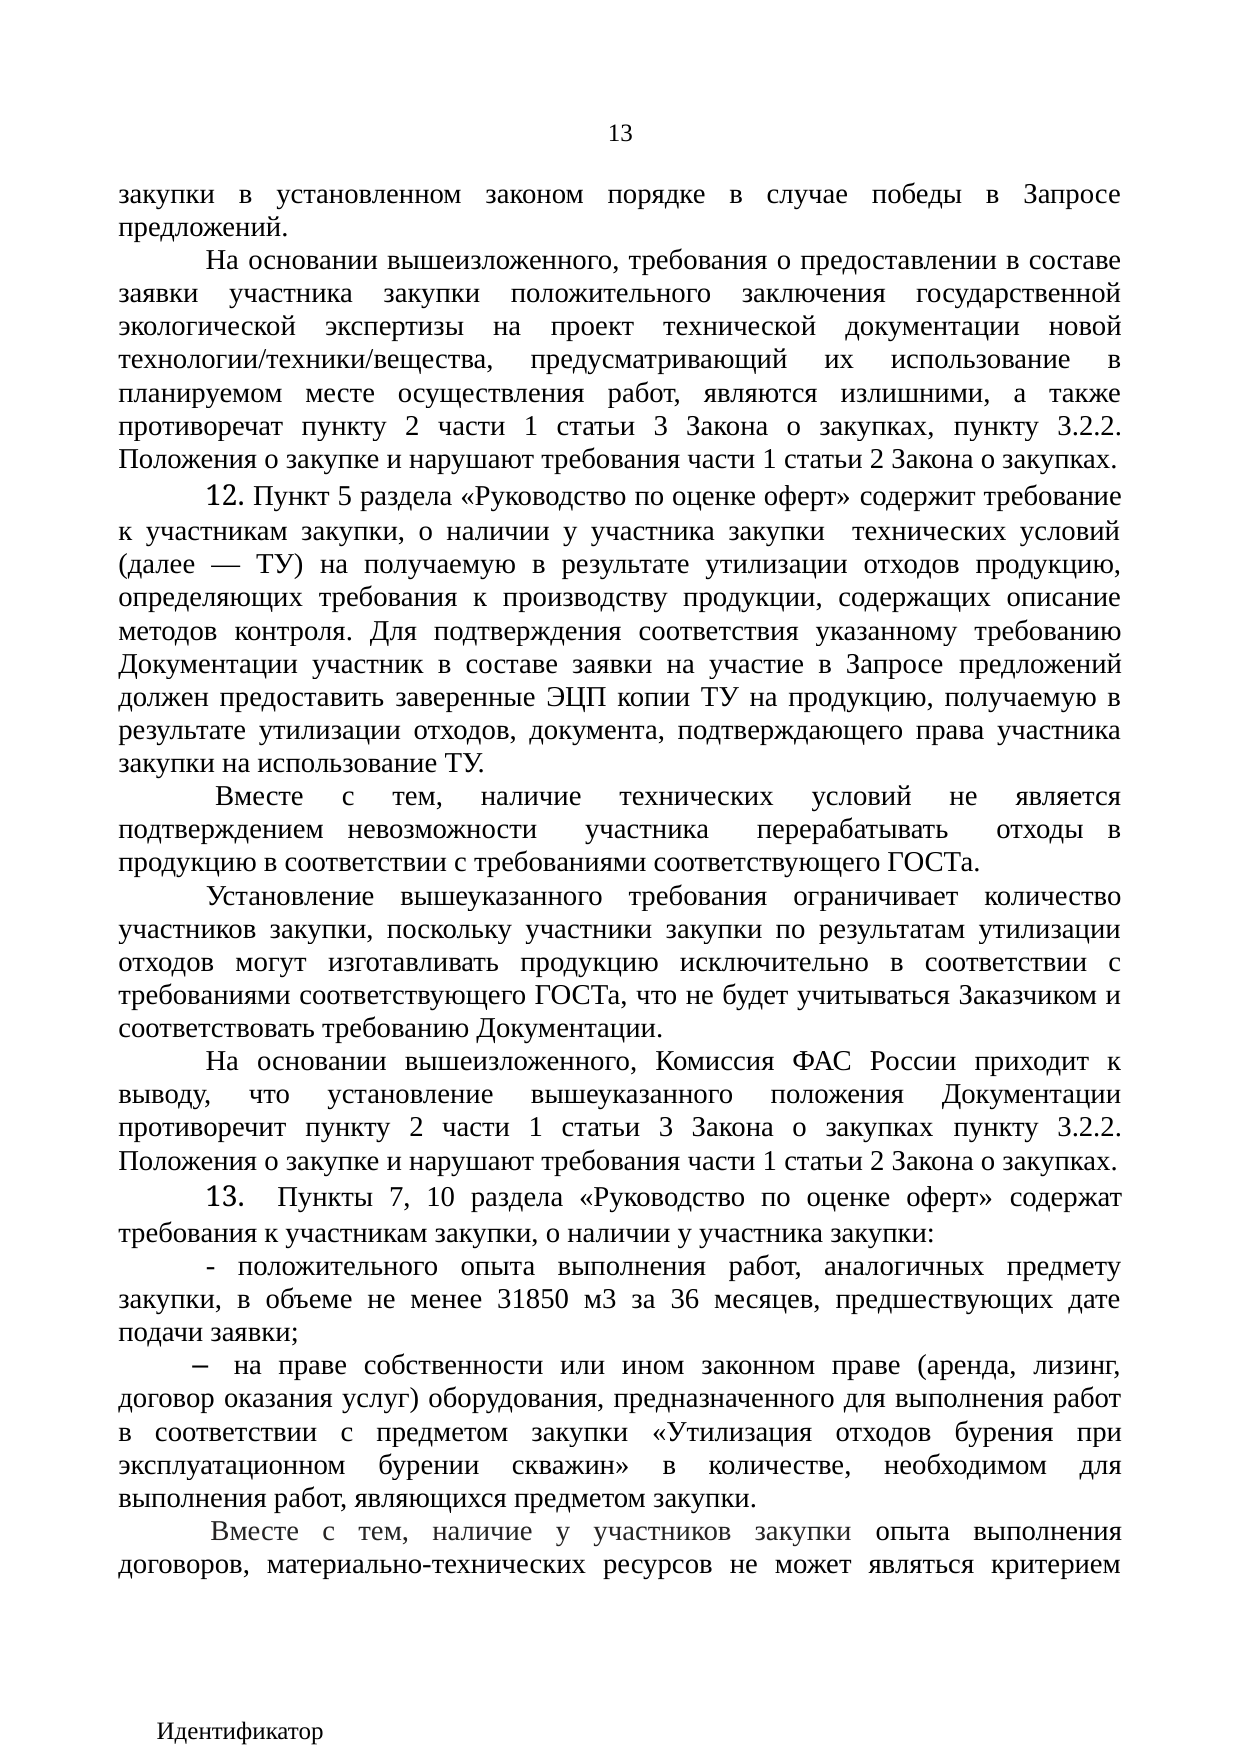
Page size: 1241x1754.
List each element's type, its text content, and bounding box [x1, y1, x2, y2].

text Вместе с тем, наличие технических условий не является подтверждением невозможности участника перерабатывать отходы в продукцию в соответствии с требованиями соответствующего ГОСТа. [118, 779, 1122, 878]
text - положительного опыта выполнения работ, аналогичных предмету закупки, в объеме не менее 31850 м3 за 36 месяцев, предшествующих дате подачи заявки; [118, 1248, 1122, 1348]
text Установление вышеуказанного требования ограничивает количество участников закупки, поскольку участники закупки по результатам утилизации отходов могут изготавливать продукцию исключительно в соответствии с требованиями соответствующего ГОСТа, что не будет учитываться Заказчиком и соответствовать требованию Документации. [118, 878, 1122, 1044]
text 12. Пункт 5 раздела «Руководство по оценке оферт» содержит требование к участникам закупки, о наличии у участника закупки технических условий (далее — ТУ) на получаемую в результате утилизации отходов продукцию, определяющих требования к производству продукции, содержащих описание методов контроля. Для подтверждения соответствия указанному требованию Документации участник в составе заявки на участие в Запросе предложений должен предоставить заверенные ЭЦП копии ТУ на продукцию, получаемую в результате утилизации отходов, документа, подтверждающего права участника закупки на использование ТУ. [118, 474, 1122, 779]
text На основании вышеизложенного, Комиссия ФАС России приходит к выводу, что установление вышеуказанного положения Документации противоречит пункту 2 части 1 статьи 3 Закона о закупках пункту 3.2.2. Положения о закупке и нарушают требования части 1 статьи 2 Закона о закупках. [118, 1044, 1122, 1176]
text На основании вышеизложенного, требования о предоставлении в составе заявки участника закупки положительного заключения государственной экологической экспертизы на проект технической документации новой технологии/техники/вещества, предусматривающий их использование в планируемом месте осуществления работ, являются излишними, а также противоречат пункту 2 части 1 статьи 3 Закона о закупках, пункту 3.2.2. Положения о закупке и нарушают требования части 1 статьи 2 Закона о закупках. [118, 243, 1122, 474]
text 13. Пункты 7, 10 раздела «Руководство по оценке оферт» содержат требования к участникам закупки, о наличии у участника закупки: [118, 1176, 1122, 1248]
text закупки в установленном законом порядке в случае победы в Запросе предложений. [118, 176, 1122, 243]
list на праве собственности или ином законном праве (аренда, лизинг, договор оказания услуг) оборудования, предназначенного для выполнения работ в соответствии с предметом закупки «Утилизация отходов бурения при эксплуатационном бурении скважин» в количестве, необходимом для выполнения работ, являющихся предметом закупки. [118, 1348, 1122, 1513]
text Вместе с тем, наличие у участников закупки опыта выполнения договоров, материально-технических ресурсов не может являться критерием [118, 1513, 1122, 1580]
